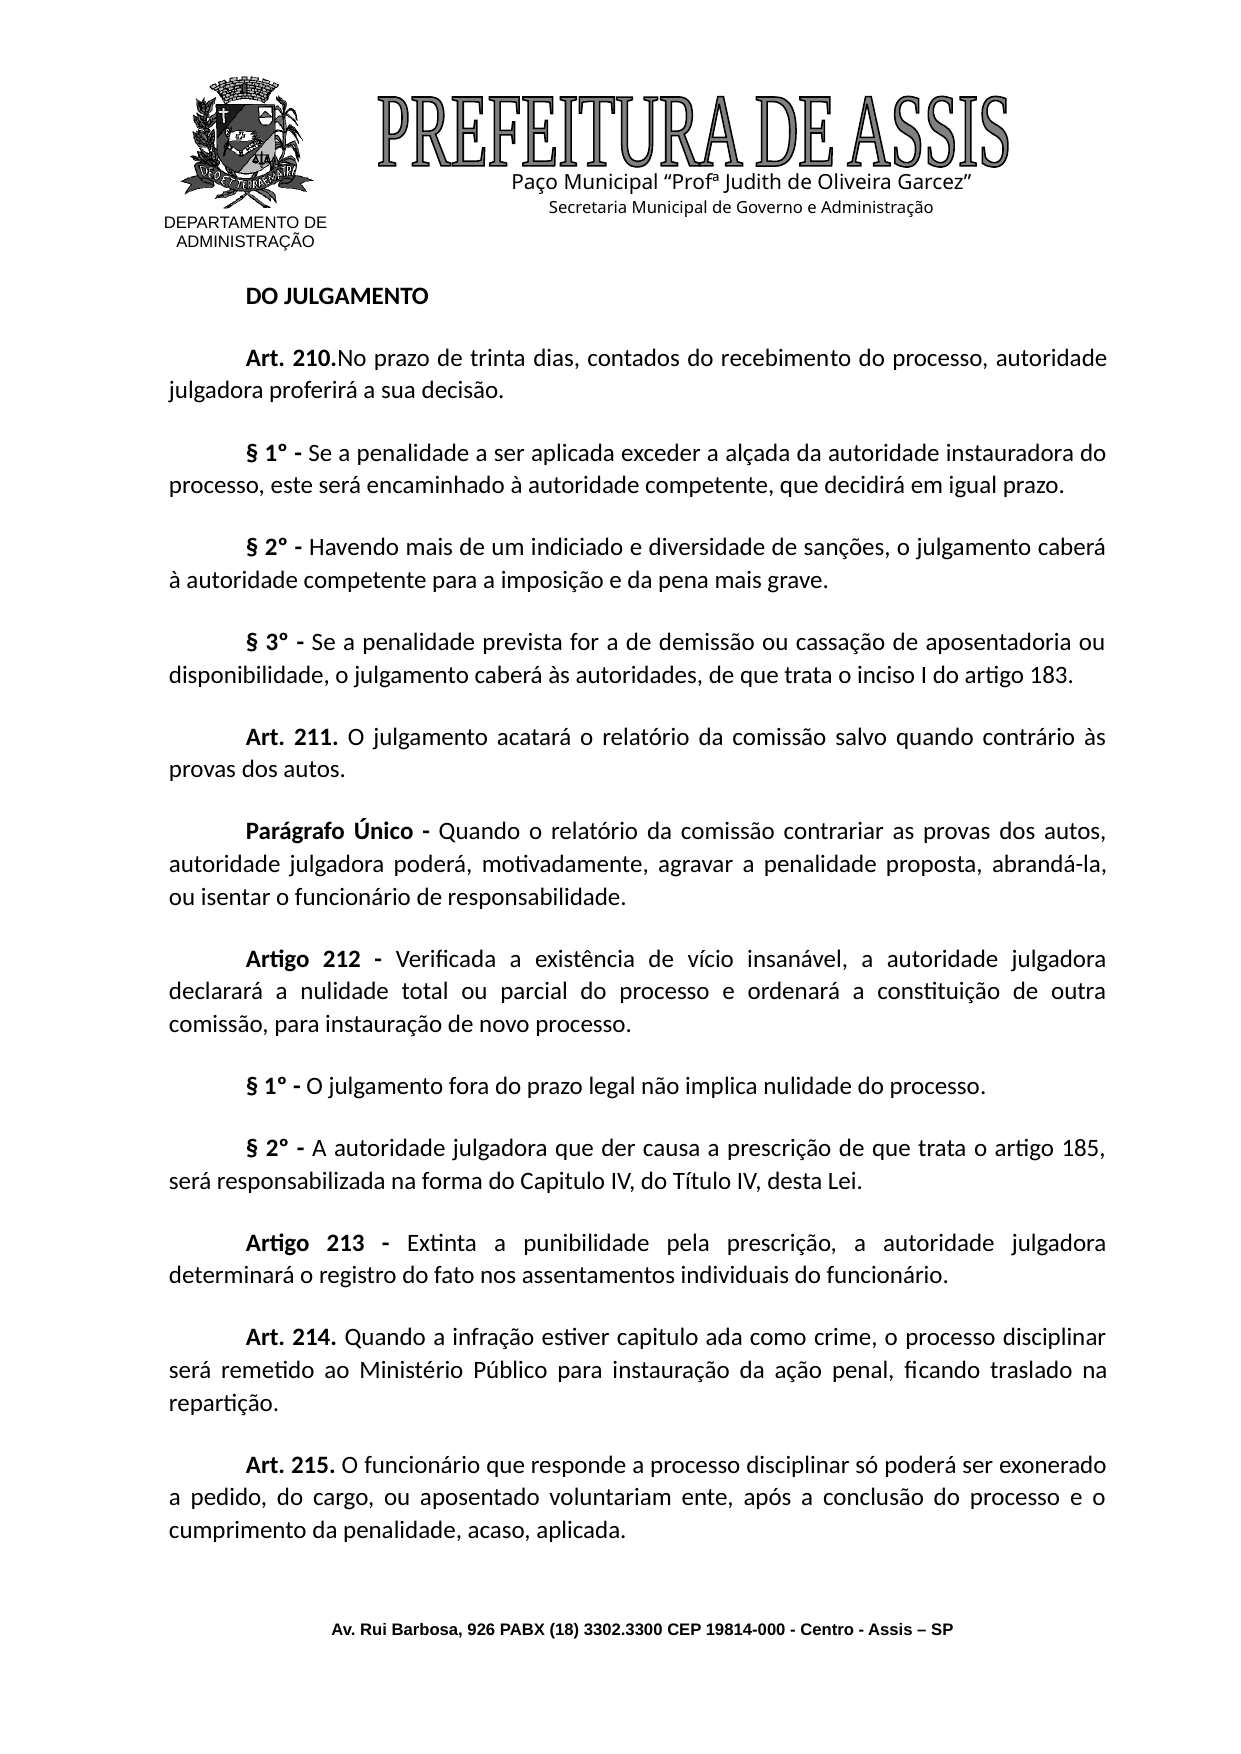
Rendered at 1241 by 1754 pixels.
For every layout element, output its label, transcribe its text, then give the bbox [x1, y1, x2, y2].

text Art. 215. O funcionário que responde a processo disciplinar só poderá ser exonerado a pedido, do cargo, ou aposentado voluntariam ente, após a conclusão do processo e o cumprimento da penalidade, acaso, aplicada. [169, 1449, 1107, 1544]
text § 1º - O julgamento fora do prazo legal não implica nu­lidade do processo. [169, 1070, 1107, 1101]
text § 2º - A autoridade julgadora que der causa a prescrição de que trata o artigo 185, será responsabi­lizada na forma do Capitulo IV, do Título IV, desta Lei. [169, 1132, 1107, 1195]
text § 3º - Se a penalidade prevista for a de demissão ou cassação de aposentadoria ou disponibilidade, o julgamento caberá às autoridades, de que trata o inciso I do artigo 183. [169, 626, 1107, 689]
text Artigo 213 - Extinta a punibilidade pela prescrição, a autoridade julgadora determinará o registro do fato nos assentamentos individuais do funcionário. [169, 1227, 1107, 1290]
text Artigo 212 - Verificada a existência de vício insanável, a autoridade julgadora declarará a nulidade total ou parcial do processo e ordenará a constituição de outra comissão, para instauração de novo processo. [169, 943, 1107, 1038]
text Art. 210.No prazo de trinta dias, contados do recebimen­to do processo, autoridade julgadora proferirá a sua decisão. [169, 342, 1107, 405]
text Parágrafo Único - Quando o relatório da comissão contrariar as provas dos autos, autoridade julgadora po­derá, motivadamente, agravar a penalidade proposta, abrandá-la, ou isentar o funcionário de responsabilidade. [169, 816, 1107, 911]
text DO JULGAMENTO [169, 280, 1107, 311]
text Art. 211. O julgamento acatará o relatório da comissão salvo quando contrário às provas dos autos. [169, 721, 1107, 784]
text § 2º - Havendo mais de um indiciado e diversidade de sanções, o julgamento caberá à autoridade competente para a imposição e da pena mais grave. [169, 531, 1107, 594]
text § 1º - Se a penalidade a ser aplicada exceder a alçada da autoridade instauradora do processo, este será encaminhado à autoridade competente, que decidirá em igual prazo. [169, 437, 1107, 500]
text Art. 214. Quando a infração estiver capitulo ada como crime, o processo disciplinar será remetido ao Ministé­rio Público para instauração da ação penal, fi­cando traslado na repartição. [169, 1322, 1107, 1417]
